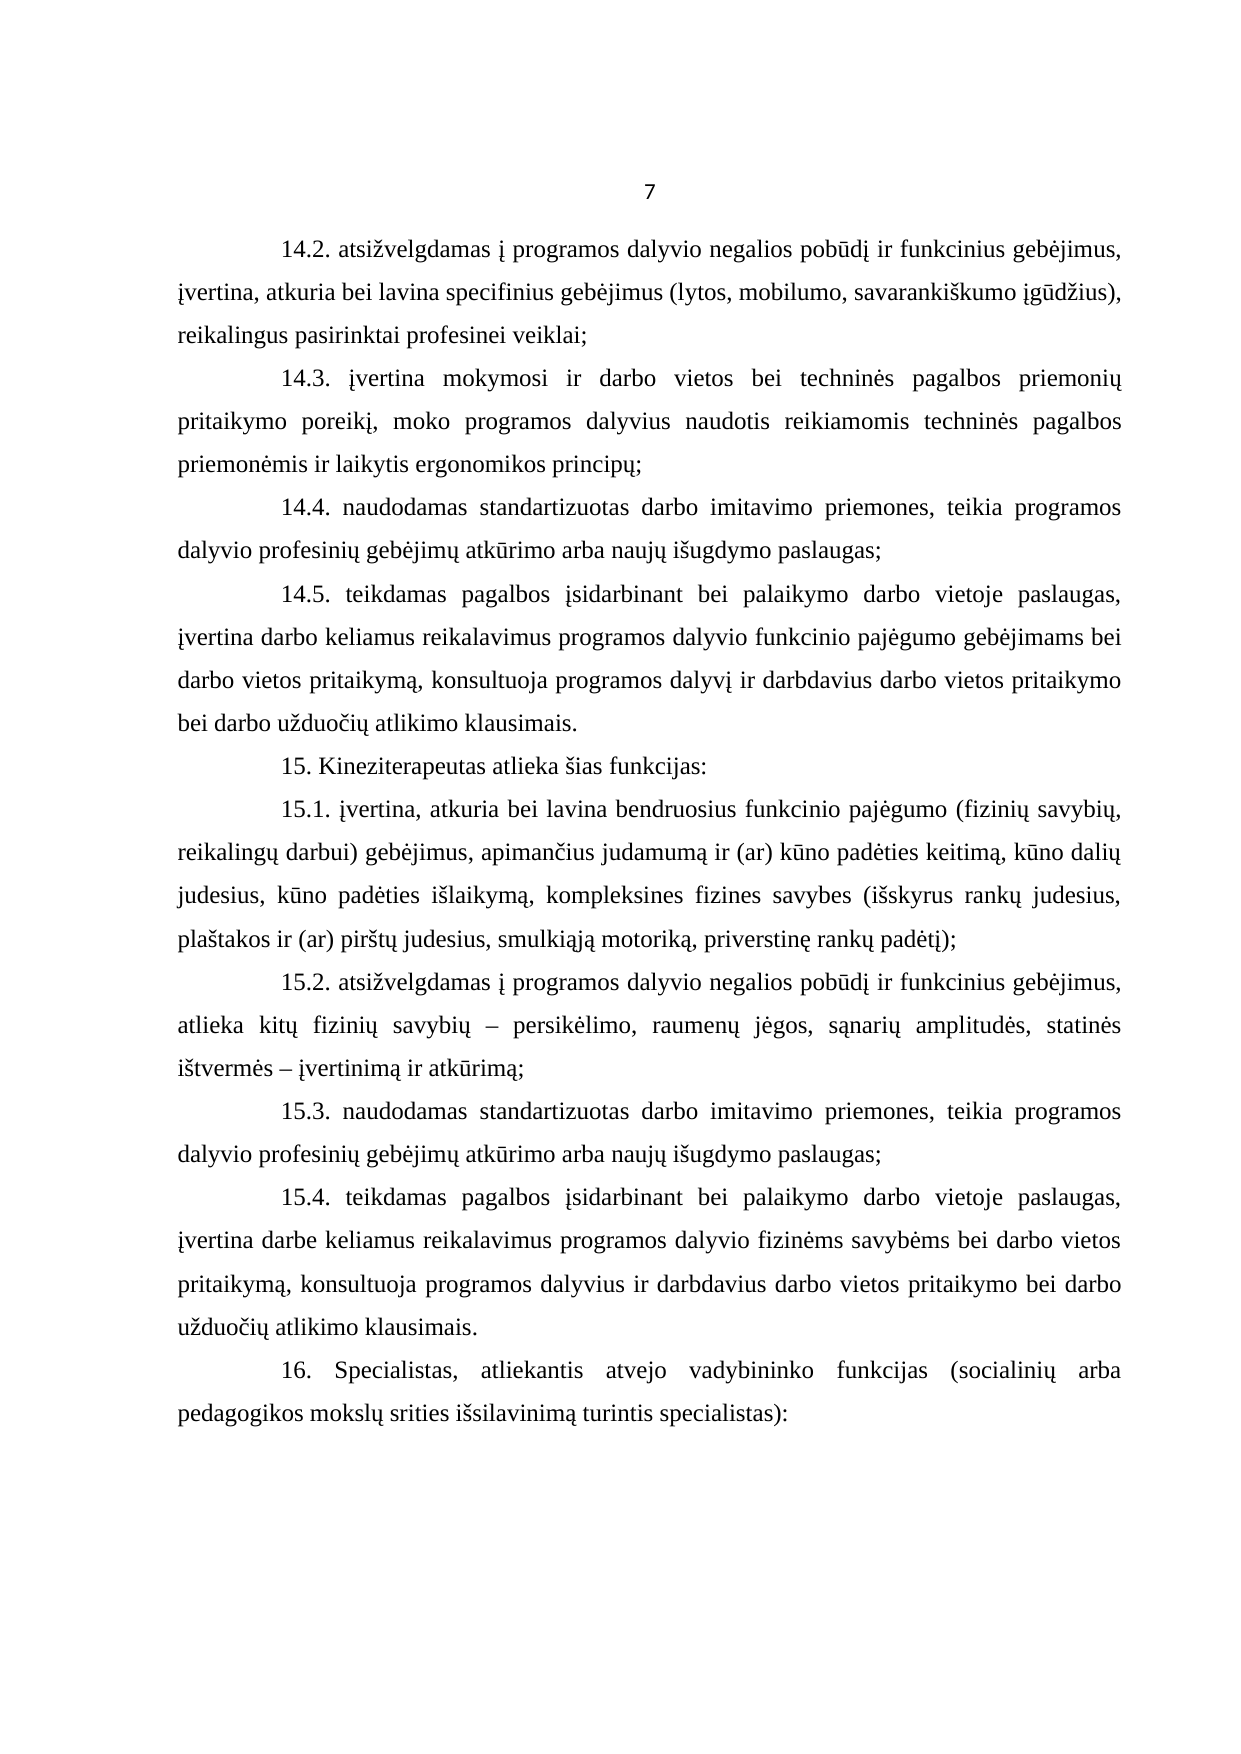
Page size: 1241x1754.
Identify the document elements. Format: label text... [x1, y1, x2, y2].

text 15.4. teikdamas pagalbos įsidarbinant bei palaikymo darbo vietoje paslaugas, įvertina darbe keliamus reikalavimus programos dalyvio fizinėms savybėms bei darbo vietos pritaikymą, konsultuoja programos dalyvius ir darbdavius darbo vietos pritaikymo bei darbo užduočių atlikimo klausimais. [177, 1182, 1122, 1341]
text 16. Specialistas, atliekantis atvejo vadybininko funkcijas (socialinių arba pedagogikos mokslų srities išsilavinimą turintis specialistas): [177, 1355, 1122, 1427]
text 14.2. atsižvelgdamas į programos dalyvio negalios pobūdį ir funkcinius gebėjimus, įvertina, atkuria bei lavina specifinius gebėjimus (lytos, mobilumo, savarankiškumo įgūdžius), reikalingus pasirinktai profesinei veiklai; [177, 234, 1122, 349]
text 14.3. įvertina mokymosi ir darbo vietos bei techninės pagalbos priemonių pritaikymo poreikį, moko programos dalyvius naudotis reikiamomis techninės pagalbos priemonėmis ir laikytis ergonomikos principų; [177, 363, 1122, 478]
text 15.2. atsižvelgdamas į programos dalyvio negalios pobūdį ir funkcinius gebėjimus, atlieka kitų fizinių savybių – persikėlimo, raumenų jėgos, sąnarių amplitudės, statinės ištvermės – įvertinimą ir atkūrimą; [177, 967, 1122, 1082]
text 15. Kineziterapeutas atlieka šias funkcijas: [177, 751, 1122, 780]
text 14.5. teikdamas pagalbos įsidarbinant bei palaikymo darbo vietoje paslaugas, įvertina darbo keliamus reikalavimus programos dalyvio funkcinio pajėgumo gebėjimams bei darbo vietos pritaikymą, konsultuoja programos dalyvį ir darbdavius darbo vietos pritaikymo bei darbo užduočių atlikimo klausimais. [177, 579, 1122, 737]
text 15.1. įvertina, atkuria bei lavina bendruosius funkcinio pajėgumo (fizinių savybių, reikalingų darbui) gebėjimus, apimančius judamumą ir (ar) kūno padėties keitimą, kūno dalių judesius, kūno padėties išlaikymą, kompleksines fizines savybes (išskyrus rankų judesius, plaštakos ir (ar) pirštų judesius, smulkiąją motoriką, priverstinę rankų padėtį); [177, 794, 1122, 952]
text 15.3. naudodamas standartizuotas darbo imitavimo priemones, teikia programos dalyvio profesinių gebėjimų atkūrimo arba naujų išugdymo paslaugas; [177, 1096, 1122, 1168]
text 14.4. naudodamas standartizuotas darbo imitavimo priemones, teikia programos dalyvio profesinių gebėjimų atkūrimo arba naujų išugdymo paslaugas; [177, 492, 1122, 564]
